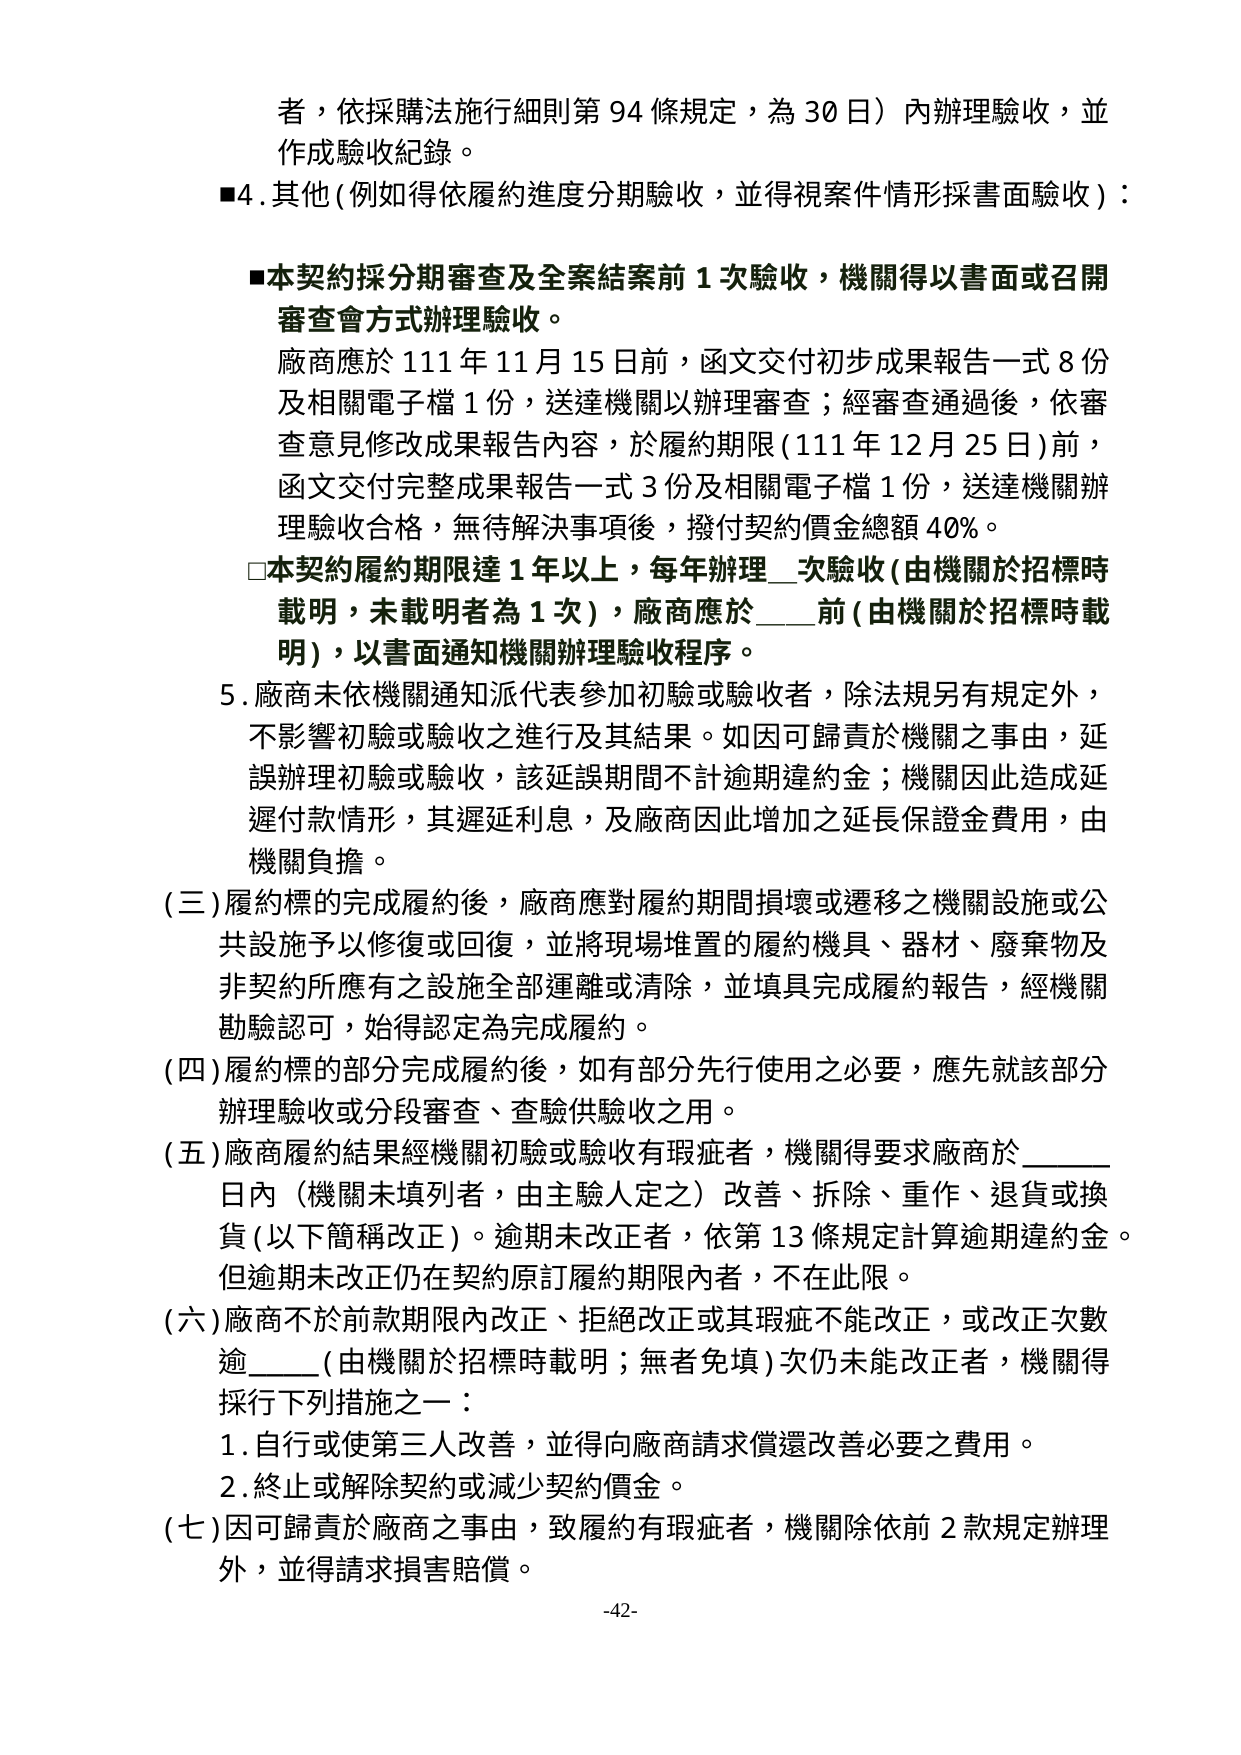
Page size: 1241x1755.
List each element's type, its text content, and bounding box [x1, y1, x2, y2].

text 者，依採購法施行細則第94條規定，為30日）內辦理驗收，並作成驗收紀錄。 [218, 89, 1110, 172]
text ■4.其他(例如得依履約進度分期驗收，並得視案件情形採書面驗收)： [218, 172, 1110, 255]
text 2.終止或解除契約或減少契約價金。 [218, 1464, 1104, 1505]
text (三)履約標的完成履約後，廠商應對履約期間損壞或遷移之機關設施或公共設施予以修復或回復，並將現場堆置的履約機具、器材、廢棄物及非契約所應有之設施全部運離或清除，並填具完成履約報告，經機關勘驗認可，始得認定為完成履約。 [159, 880, 1110, 1047]
text (四)履約標的部分完成履約後，如有部分先行使用之必要，應先就該部分辦理驗收或分段審查、查驗供驗收之用。 [159, 1047, 1110, 1130]
text 1.自行或使第三人改善，並得向廠商請求償還改善必要之費用。 [218, 1422, 1104, 1464]
text (五)廠商履約結果經機關初驗或驗收有瑕疵者，機關得要求廠商於_____ 日內（機關未填列者，由主驗人定之）改善、拆除、重作、退貨或換貨(以下簡稱改正)。逾期未改正者，依第13條規定計算逾期違約金。但逾期未改正仍在契約原訂履約期限內者，不在此限。 [159, 1130, 1110, 1297]
text ■本契約採分期審查及全案結案前1次驗收，機關得以書面或召開審查會方式辦理驗收。 [248, 255, 1110, 339]
text 廠商應於111年11月15日前，函文交付初步成果報告一式8份及相關電子檔1份，送達機關以辦理審查；經審查通過後，依審查意見修改成果報告內容，於履約期限(111年12月25日)前，函文交付完整成果報告一式3份及相關電子檔1份，送達機關辦理驗收合格，無待解決事項後，撥付契約價金總額40%。 [278, 339, 1110, 547]
text (六)廠商不於前款期限內改正、拒絕改正或其瑕疵不能改正，或改正次數逾____(由機關於招標時載明；無者免填)次仍未能改正者，機關得採行下列措施之一： [159, 1297, 1110, 1422]
text (七)因可歸責於廠商之事由，致履約有瑕疵者，機關除依前2款規定辦理外，並得請求損害賠償。 [159, 1505, 1110, 1589]
text 5.廠商未依機關通知派代表參加初驗或驗收者，除法規另有規定外，不影響初驗或驗收之進行及其結果。如因可歸責於機關之事由，延誤辦理初驗或驗收，該延誤期間不計逾期違約金；機關因此造成延遲付款情形，其遲延利息，及廠商因此增加之延長保證金費用，由機關負擔。 [218, 672, 1110, 880]
text □本契約履約期限達1年以上，每年辦理＿次驗收(由機關於招標時載明，未載明者為1次)，廠商應於＿＿前(由機關於招標時載明)，以書面通知機關辦理驗收程序。 [248, 547, 1110, 672]
